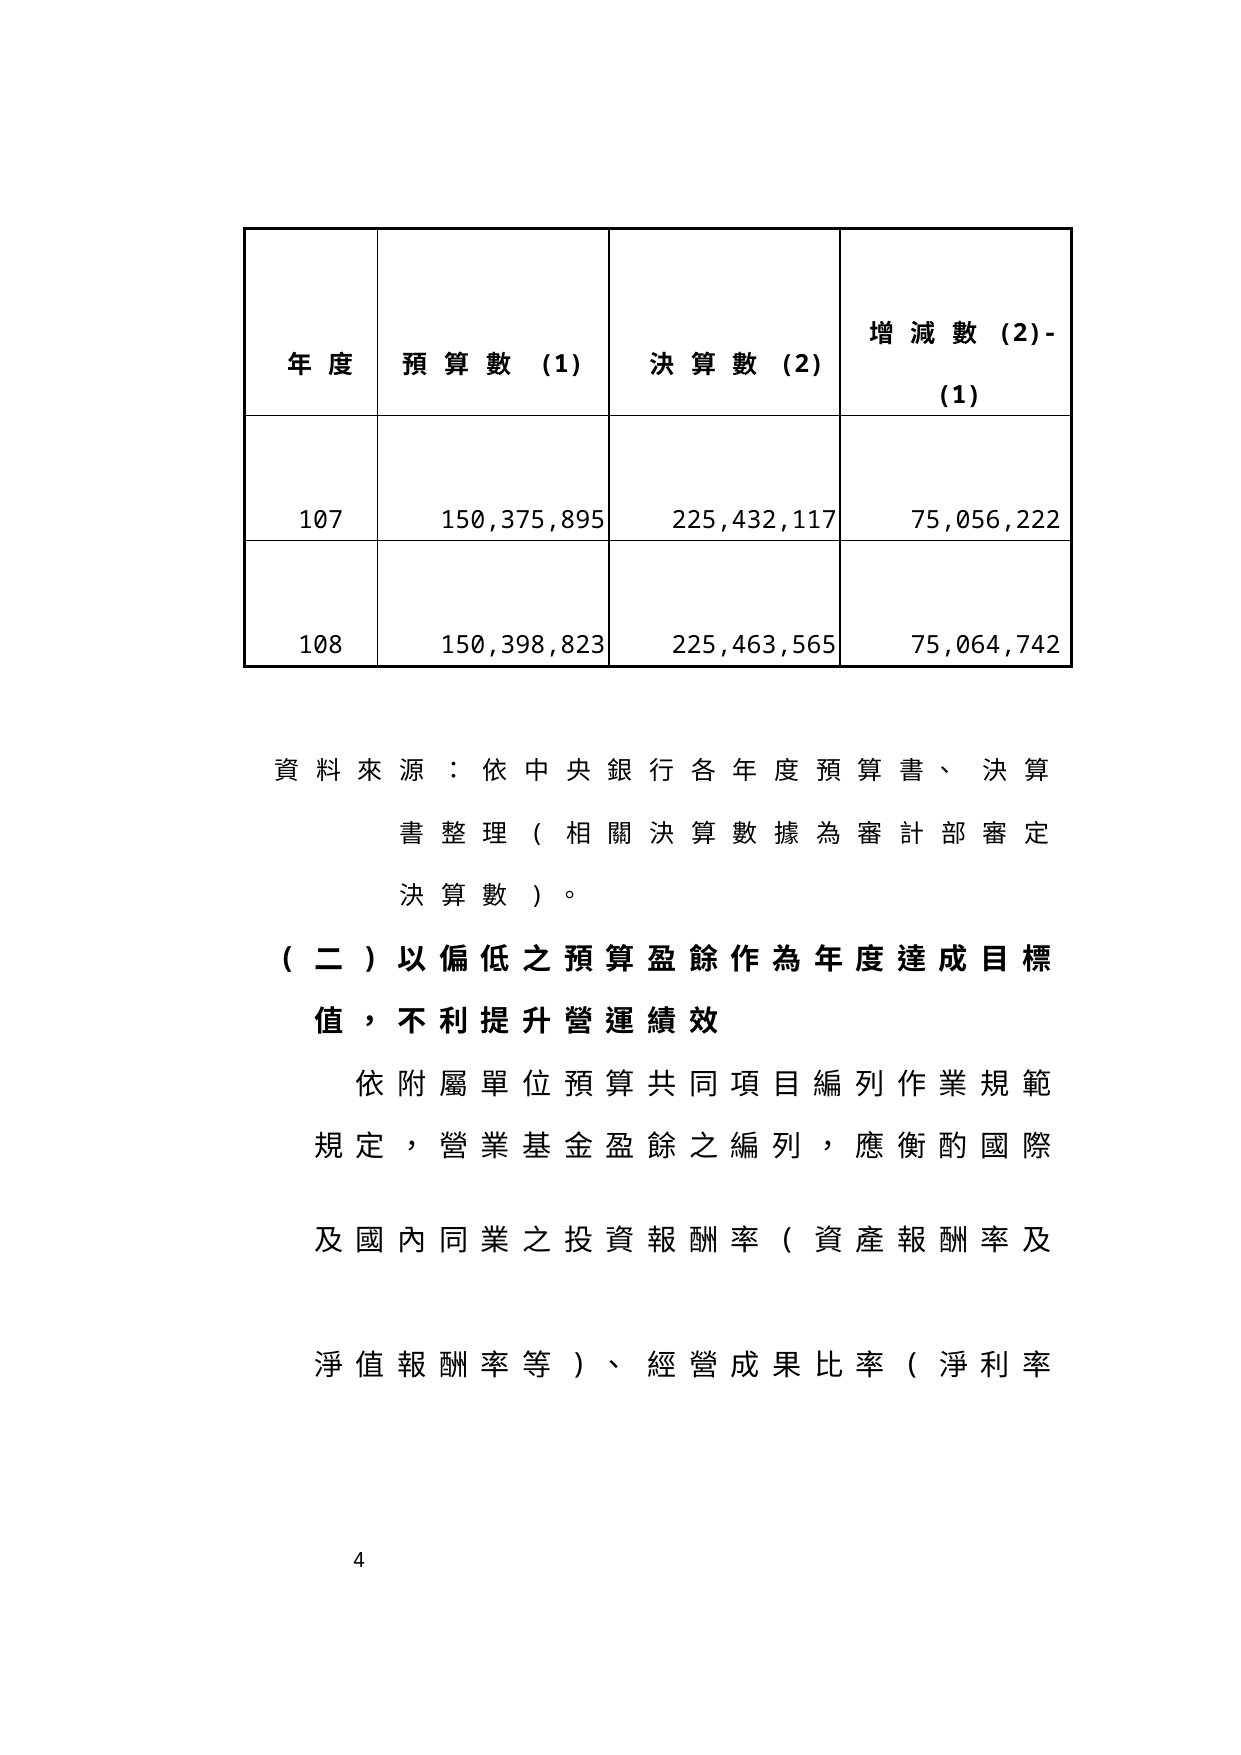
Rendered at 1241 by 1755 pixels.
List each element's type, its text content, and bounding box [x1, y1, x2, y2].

text 依附屬單位預算共同項目編列作業規範規定，營業基金盈餘之編列，應衡酌國際及國內同業之投資報酬率(資產報酬率及淨值報酬率等)、經營成果比率(淨利率及每股盈餘等)、過去經營實績、未來市場趨勢、擴充設備能量、提高生產力及政策因素等，妥訂盈餘(或虧損改善)目標。由於央行係營業基金(屬業權基金)，其法定預算盈餘係年度努力之目標。然如前述，央行歷年決算盈餘均超出預算盈餘甚多，卻仍以偏低之盈餘數做為預算盈餘目標值，對營運績效之提升缺乏挑戰性。 [271, 1040, 1058, 1415]
table_cell 150,398,823 [378, 541, 608, 665]
table_cell 150,375,895 [378, 416, 608, 540]
table_header 年度 [246, 230, 377, 415]
table_header 預算數(1) [378, 230, 608, 415]
table_cell 225,463,565 [610, 541, 839, 665]
table_header 決算數(2) [610, 230, 839, 415]
table_cell 75,064,742 [841, 541, 1070, 665]
table_cell 107 [246, 416, 377, 540]
table_cell 75,056,222 [841, 416, 1070, 540]
table_header 增減數(2)-(1) [841, 230, 1070, 415]
text (二)以偏低之預算盈餘作為年度達成目標值，不利提升營運績效 [242, 915, 1058, 1040]
text 資料來源：依中央銀行各年度預算書、決算書整理(相關決算數據為審計部審定決算數)。 [266, 727, 1058, 915]
table_cell 108 [246, 541, 377, 665]
table_cell 225,432,117 [610, 416, 839, 540]
